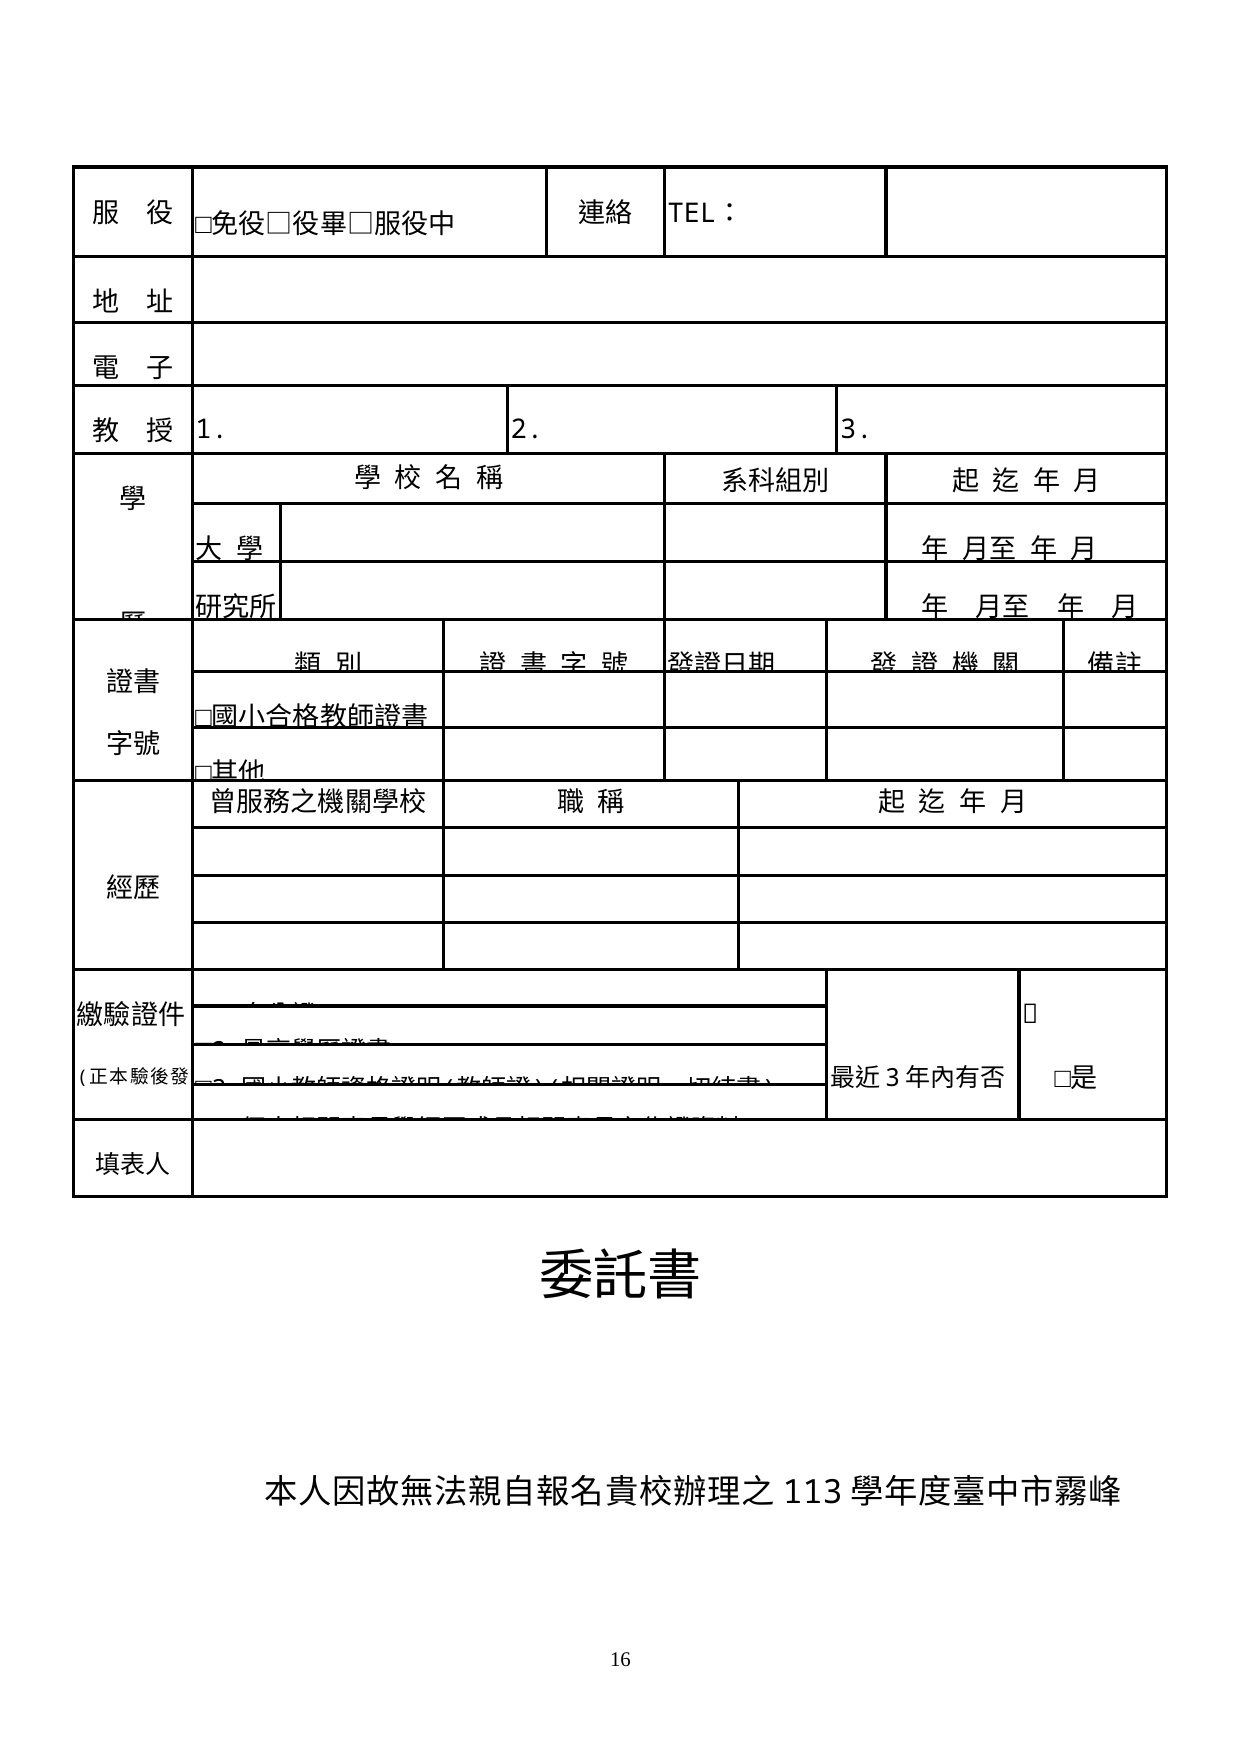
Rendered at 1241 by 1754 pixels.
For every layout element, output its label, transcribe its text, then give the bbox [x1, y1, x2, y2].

table_cell 系科組別 [666, 455, 884, 502]
table_cell □1.身分證 [194, 971, 825, 1004]
table_cell 學 校 名 稱 [194, 455, 663, 502]
table_cell [740, 877, 1165, 921]
table_cell 1. [194, 387, 506, 452]
table_cell [282, 563, 663, 618]
table_cell [666, 505, 884, 559]
table_cell □3.國小教師資格證明(教師證)(相關證明、切結書) [194, 1046, 825, 1082]
table_cell [445, 924, 737, 968]
table_cell 證書 字號 [75, 621, 191, 779]
table_cell [828, 673, 1062, 726]
table_cell [194, 877, 442, 921]
table_cell [445, 877, 737, 921]
table_cell 起 迄 年 月 [888, 455, 1165, 502]
table_cell 繳驗證件 (正本驗後發還、影本留存) [75, 971, 191, 1117]
table_cell [194, 324, 1165, 383]
table_cell 大 學 [194, 505, 279, 559]
table_cell 備註 [1065, 621, 1165, 670]
table_cell [740, 829, 1165, 873]
table_cell 3. [838, 387, 1165, 452]
table_cell [740, 924, 1165, 968]
table_cell 經歷 [75, 782, 191, 968]
table_cell 年 月至 年 月 [888, 505, 1165, 559]
table_cell 類 別 [194, 621, 442, 670]
table_cell 起 迄 年 月 [740, 782, 1165, 826]
table_cell [282, 505, 663, 559]
table_cell □4.個人相關專長學經歷或具相關專長之佐證資料 [194, 1086, 825, 1117]
table_cell [194, 924, 442, 968]
table_cell 最近3年內有否受任何處分 [828, 971, 1017, 1117]
table_cell □2.最高學歷證書 [194, 1008, 825, 1042]
table_cell [666, 673, 825, 726]
table_cell [666, 563, 884, 618]
table_cell 曾服務之機關學校 [194, 782, 442, 826]
table_cell □免役□役畢□服役中 [194, 169, 545, 255]
table_cell □其他 [194, 729, 442, 779]
table_cell 年 月至 年 月 [888, 563, 1165, 618]
table_cell  □是 □否 [1021, 971, 1165, 1117]
table_cell TEL： 手機： [666, 169, 884, 255]
table_cell [1065, 729, 1165, 779]
table_cell [445, 829, 737, 873]
table_cell 發 證 機 關 [828, 621, 1062, 670]
table_cell 填表人 簽章 [75, 1121, 191, 1194]
table_cell 發證日期 [666, 621, 825, 670]
table_cell [828, 729, 1062, 779]
table_header [888, 169, 1165, 255]
table_cell [1065, 673, 1165, 726]
table_cell [445, 673, 663, 726]
table_cell [445, 729, 663, 779]
table_cell [666, 729, 825, 779]
text 委託書 [118, 1198, 1122, 1323]
table_cell □國小合格教師證書 [194, 673, 442, 726]
table_cell 填表日期：中華民國 年 月 日 [194, 1121, 1165, 1194]
table_cell 研究所 [194, 563, 279, 618]
table_cell 證 書 字 號 [445, 621, 663, 670]
table_cell [194, 829, 442, 873]
table_cell 地 址 [75, 258, 191, 321]
table_cell 服 役 情 形 [75, 169, 191, 255]
table_cell 職 稱 [445, 782, 737, 826]
table_cell 2. [509, 387, 835, 452]
table_cell 連絡 電話 [548, 169, 663, 255]
table_cell 學 歷 [75, 455, 191, 618]
table_cell [194, 258, 1165, 321]
table_cell 電 子 郵 件 [75, 324, 191, 383]
table_cell 教 授 專長科目 [75, 387, 191, 452]
text 本人因故無法親自報名貴校辦理之113學年度臺中市霧峰 [118, 1448, 1122, 1510]
